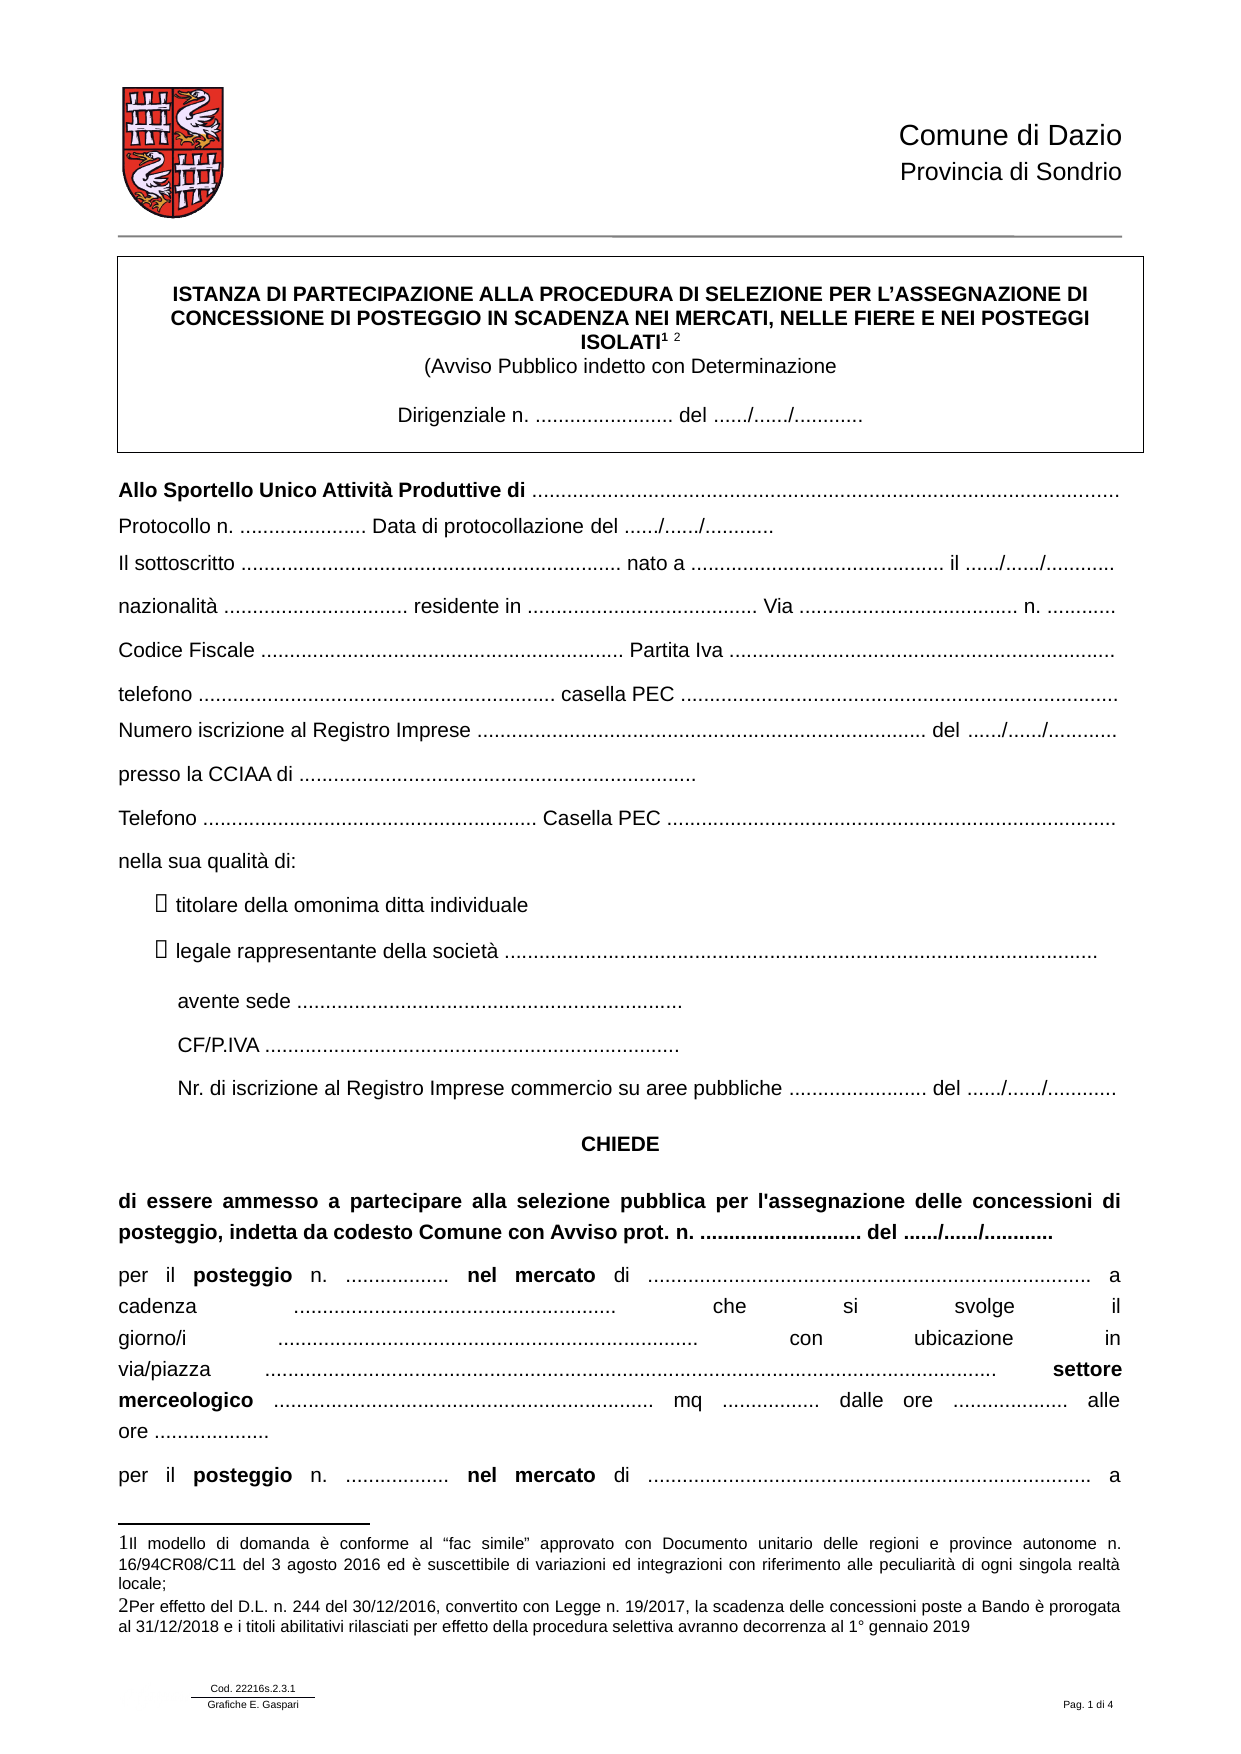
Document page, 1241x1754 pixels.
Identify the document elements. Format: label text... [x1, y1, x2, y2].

picture [122, 87, 224, 219]
text  legale rappresentante della società ....................................................................................................... [153, 932, 1122, 966]
text Nr. di iscrizione al Registro Imprese commercio su aree pubbliche ........................ del ....../....../............ [177, 1076, 1122, 1100]
text di essere ammesso a partecipare alla selezione pubblica per l'assegnazione delle concessioni di posteggio, indetta da codesto Comune con Avviso prot. n. ............................ del ....../....../............ [118, 1188, 1122, 1243]
text  titolare della omonima ditta individuale [153, 886, 1122, 919]
text Codice Fiscale ............................................................... Partita Iva ................................................................... [118, 638, 1122, 662]
text Provincia di Sondrio [224, 157, 1122, 185]
text Protocollo n. ...................... Data di protocollazione del ....../....../............ [118, 514, 1122, 538]
text per il posteggio n. .................. nel mercato di ............................................................................. a cadenza ........................................................ che si svolge il giorno/i ......................................................................... con ubicazione in via/piazza ............................................................................................................................... settore merceologico .................................................................. mq ................. dalle ore .................... alle ore .................... [118, 1263, 1122, 1443]
text Comune di Dazio [224, 118, 1122, 152]
text nella sua qualità di: [118, 849, 1122, 873]
text per il posteggio n. .................. nel mercato di ............................................................................. a [118, 1463, 1122, 1487]
text presso la CCIAA di ..................................................................... [118, 762, 1122, 786]
text avente sede ................................................................... [177, 989, 1122, 1013]
text Il sottoscritto .................................................................. nato a ............................................ il ....../....../............ [118, 551, 1122, 575]
table_header ISTANZA DI PARTECIPAZIONE ALLA PROCEDURA DI SELEZIONE PER L’ASSEGNAZIONE DI CONCESSIONE DI POSTEGGIO IN SCADENZA NEI MERCATI, NELLE FIERE E NEI POSTEGGI ISOLATI (Avviso Pubblico indetto con Determinazione Dirigenziale n. ........................ del ....../....../............ [118, 257, 1143, 452]
text Allo Sportello Unico Attività Produttive di [118, 478, 1122, 502]
text CF/P.IVA ........................................................................ [177, 1032, 1122, 1056]
text Numero iscrizione al Registro Imprese .............................................................................. del ....../....../............ [118, 718, 1122, 742]
text telefono .............................................................. casella PEC ............................................................................ [118, 682, 1122, 706]
text Telefono .......................................................... Casella PEC .............................................................................. [118, 805, 1122, 829]
text CHIEDE [118, 1132, 1122, 1156]
text nazionalità ................................ residente in ........................................ Via ...................................... n. ............ [118, 594, 1122, 618]
